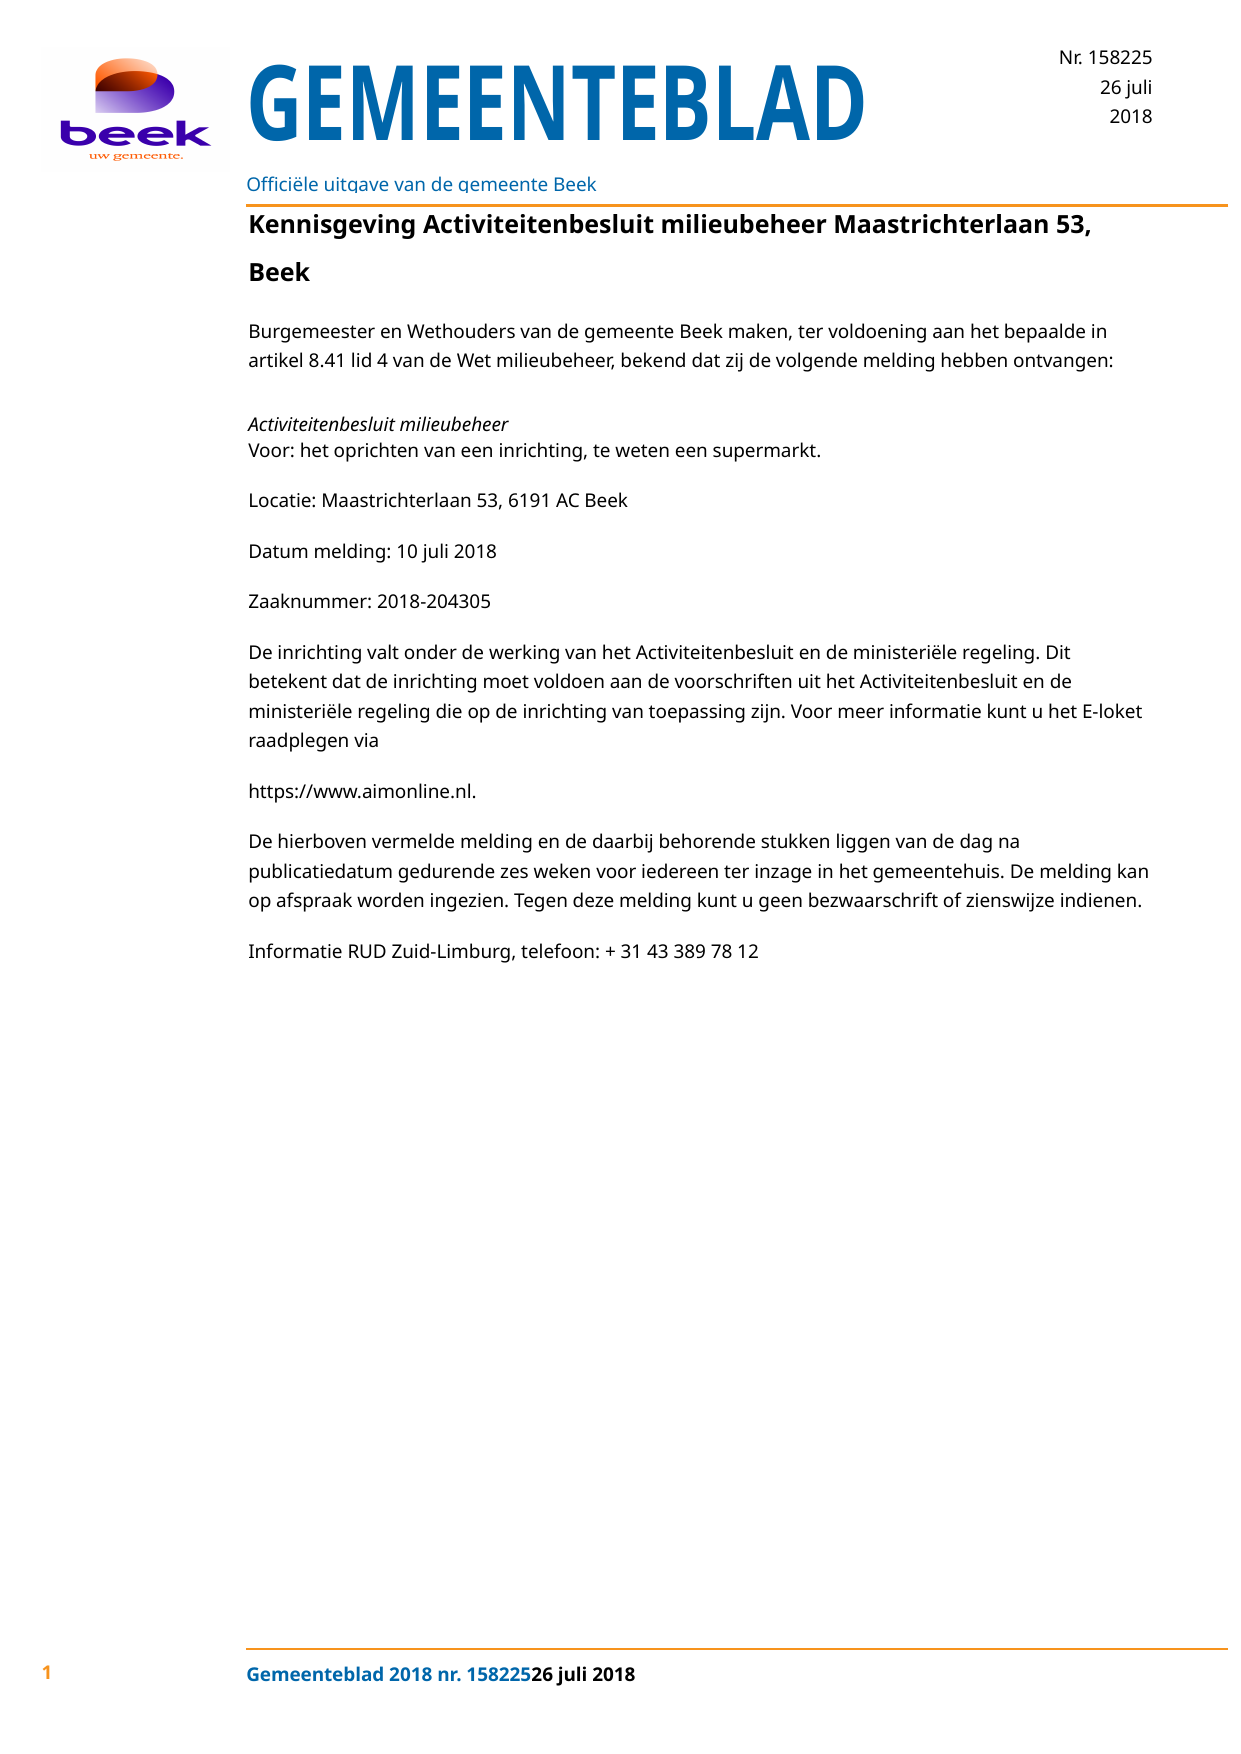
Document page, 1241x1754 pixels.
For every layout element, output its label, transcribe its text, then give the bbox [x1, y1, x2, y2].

text Burgemeester en Wethouders van de gemeente Beek maken, ter voldoening aan het bepaalde in artikel 8.41 lid 4 van de Wet milieubeheer, bekend dat zij de volgende melding hebben ontvangen: [248, 318, 1152, 373]
text Zaaknummer: 2018-204305 [248, 588, 1152, 614]
text Voor: het oprichten van een inrichting, te weten een supermarkt. [248, 437, 1152, 463]
text https://www.aimonline.nl. [248, 778, 1152, 804]
text Informatie RUD Zuid-Limburg, telefoon: + 31 43 389 78 12 [248, 938, 1152, 964]
text Locatie: Maastrichterlaan 53, 6191 AC Beek [248, 488, 1152, 513]
text Datum melding: 10 juli 2018 [248, 538, 1152, 564]
picture [41, 47, 231, 172]
text De inrichting valt onder de werking van het Activiteitenbesluit en de ministeriële regeling. Dit betekent dat de inrichting moet voldoen aan de voorschriften uit het Activiteitenbesluit en de ministeriële regeling die op de inrichting van toepassing zijn. Voor meer informatie kunt u het E-loket raadplegen via [248, 639, 1152, 753]
text De hierboven vermelde melding en de daarbij behorende stukken liggen van de dag na publicatiedatum gedurende zes weken voor iedereen ter inzage in het gemeentehuis. De melding kan op afspraak worden ingezien. Tegen deze melding kunt u geen bezwaarschrift of zienswijze indienen. [248, 828, 1152, 913]
text Kennisgeving Activiteitenbesluit milieubeheer Maastrichterlaan 53, Beek [248, 207, 1152, 288]
text Activiteitenbesluit milieubeheer [248, 411, 1152, 437]
